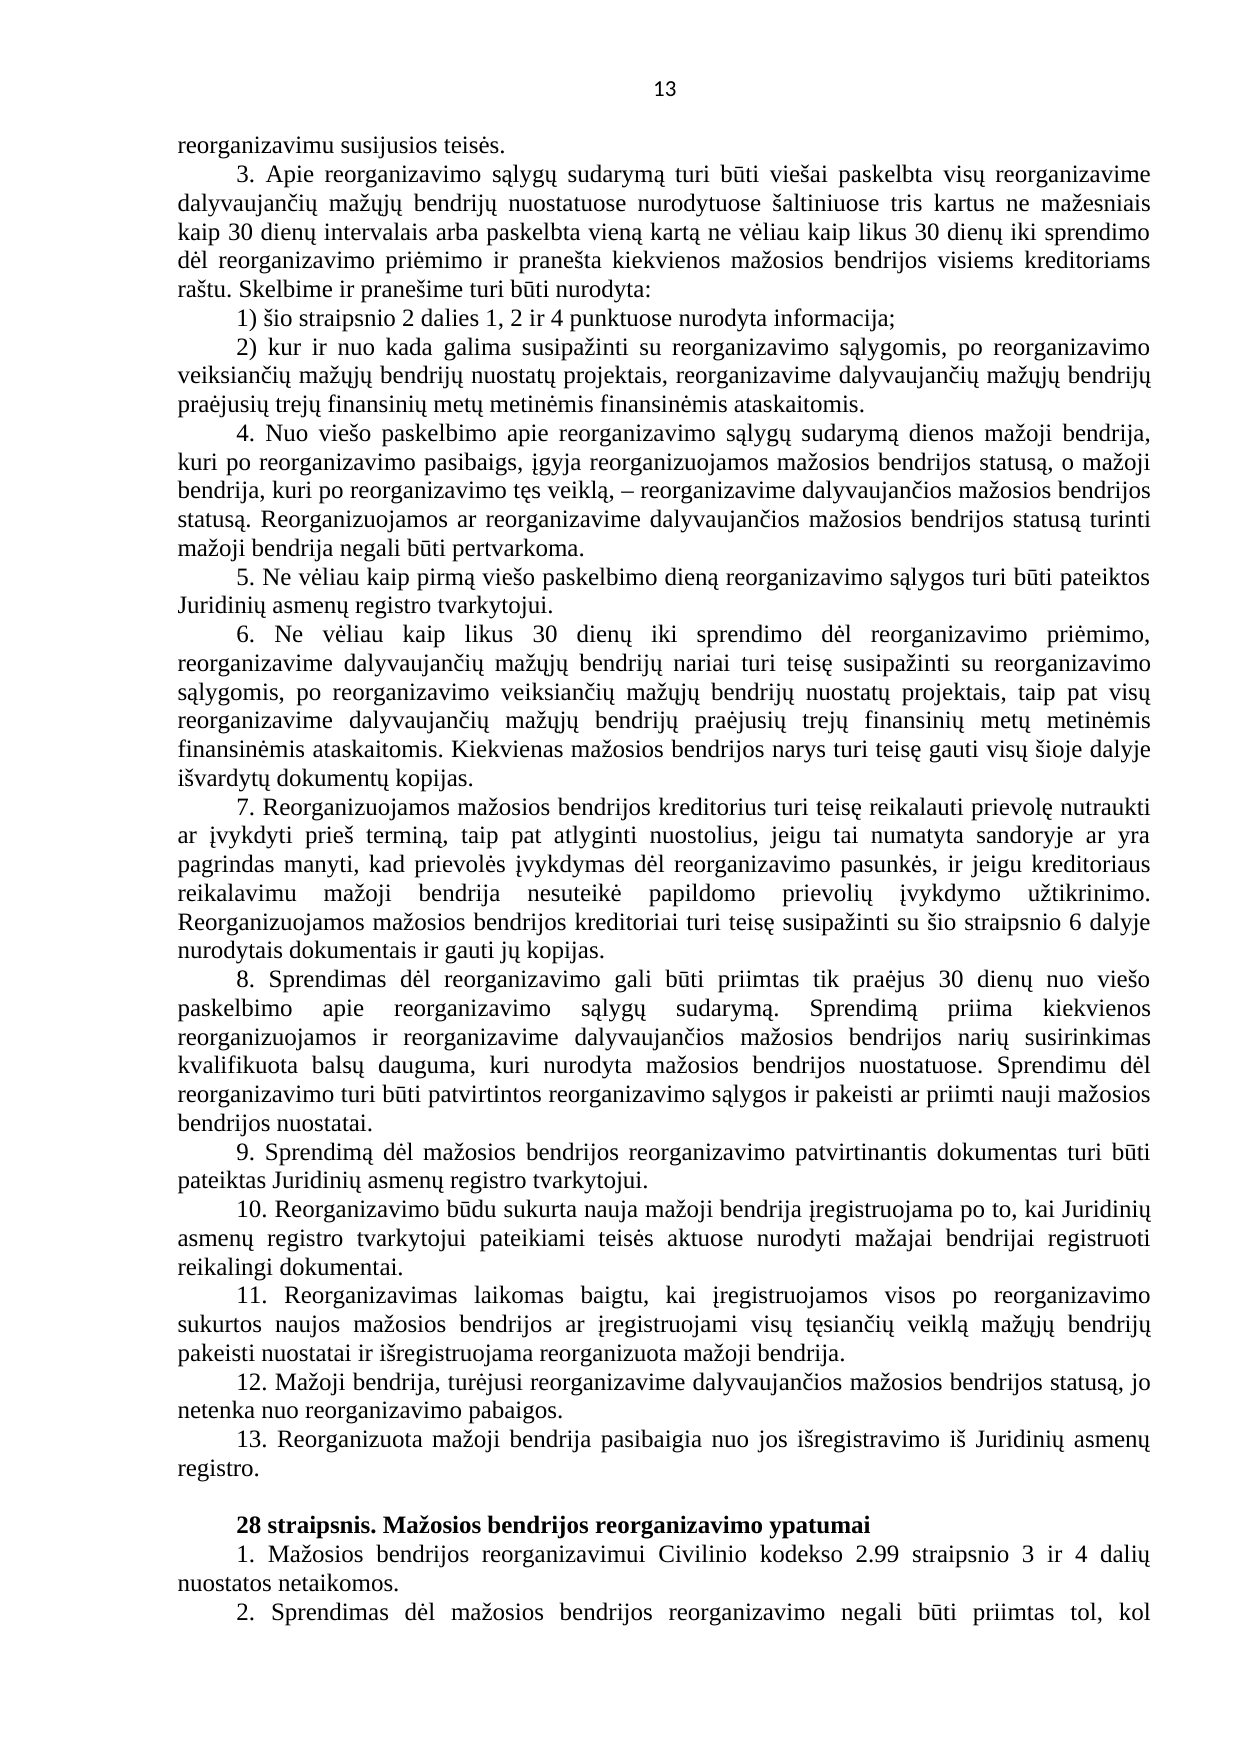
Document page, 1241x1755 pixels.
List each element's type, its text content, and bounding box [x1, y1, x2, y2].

text 13. Reorganizuota mažoji bendrija pasibaigia nuo jos išregistravimo iš Juridinių asmenų registro. [177, 1424, 1152, 1482]
text 5. Ne vėliau kaip pirmą viešo paskelbimo dieną reorganizavimo sąlygos turi būti pateiktos Juridinių asmenų registro tvarkytojui. [177, 562, 1152, 619]
text 3. Apie reorganizavimo sąlygų sudarymą turi būti viešai paskelbta visų reorganizavime dalyvaujančių mažųjų bendrijų nuostatuose nurodytuose šaltiniuose tris kartus ne mažesniais kaip 30 dienų intervalais arba paskelbta vieną kartą ne vėliau kaip likus 30 dienų iki sprendimo dėl reorganizavimo priėmimo ir pranešta kiekvienos mažosios bendrijos visiems kreditoriams raštu. Skelbime ir pranešime turi būti nurodyta: [177, 159, 1152, 303]
text 11. Reorganizavimas laikomas baigtu, kai įregistruojamos visos po reorganizavimo sukurtos naujos mažosios bendrijos ar įregistruojami visų tęsiančių veiklą mažųjų bendrijų pakeisti nuostatai ir išregistruojama reorganizuota mažoji bendrija. [177, 1281, 1152, 1367]
text 8. Sprendimas dėl reorganizavimo gali būti priimtas tik praėjus 30 dienų nuo viešo paskelbimo apie reorganizavimo sąlygų sudarymą. Sprendimą priima kiekvienos reorganizuojamos ir reorganizavime dalyvaujančios mažosios bendrijos narių susirinkimas kvalifikuota balsų dauguma, kuri nurodyta mažosios bendrijos nuostatuose. Sprendimu dėl reorganizavimo turi būti patvirtintos reorganizavimo sąlygos ir pakeisti ar priimti nauji mažosios bendrijos nuostatai. [177, 964, 1152, 1137]
text reorganizavimu susijusios teisės. [177, 131, 1152, 159]
text 2. Sprendimas dėl mažosios bendrijos reorganizavimo negali būti priimtas tol, kol [177, 1597, 1152, 1626]
text 28 straipsnis. Mažosios bendrijos reorganizavimo ypatumai [177, 1511, 1152, 1539]
text 2) kur ir nuo kada galima susipažinti su reorganizavimo sąlygomis, po reorganizavimo veiksiančių mažųjų bendrijų nuostatų projektais, reorganizavime dalyvaujančių mažųjų bendrijų praėjusių trejų finansinių metų metinėmis finansinėmis ataskaitomis. [177, 332, 1152, 418]
text 1. Mažosios bendrijos reorganizavimui Civilinio kodekso 2.99 straipsnio 3 ir 4 dalių nuostatos netaikomos. [177, 1539, 1152, 1597]
text 4. Nuo viešo paskelbimo apie reorganizavimo sąlygų sudarymą dienos mažoji bendrija, kuri po reorganizavimo pasibaigs, įgyja reorganizuojamos mažosios bendrijos statusą, o mažoji bendrija, kuri po reorganizavimo tęs veiklą, – reorganizavime dalyvaujančios mažosios bendrijos statusą. Reorganizuojamos ar reorganizavime dalyvaujančios mažosios bendrijos statusą turinti mažoji bendrija negali būti pertvarkoma. [177, 418, 1152, 562]
text 1) šio straipsnio 2 dalies 1, 2 ir 4 punktuose nurodyta informacija; [177, 303, 1152, 332]
text 6. Ne vėliau kaip likus 30 dienų iki sprendimo dėl reorganizavimo priėmimo, reorganizavime dalyvaujančių mažųjų bendrijų nariai turi teisę susipažinti su reorganizavimo sąlygomis, po reorganizavimo veiksiančių mažųjų bendrijų nuostatų projektais, taip pat visų reorganizavime dalyvaujančių mažųjų bendrijų praėjusių trejų finansinių metų metinėmis finansinėmis ataskaitomis. Kiekvienas mažosios bendrijos narys turi teisę gauti visų šioje dalyje išvardytų dokumentų kopijas. [177, 619, 1152, 792]
text 7. Reorganizuojamos mažosios bendrijos kreditorius turi teisę reikalauti prievolę nutraukti ar įvykdyti prieš terminą, taip pat atlyginti nuostolius, jeigu tai numatyta sandoryje ar yra pagrindas manyti, kad prievolės įvykdymas dėl reorganizavimo pasunkės, ir jeigu kreditoriaus reikalavimu mažoji bendrija nesuteikė papildomo prievolių įvykdymo užtikrinimo. Reorganizuojamos mažosios bendrijos kreditoriai turi teisę susipažinti su šio straipsnio 6 dalyje nurodytais dokumentais ir gauti jų kopijas. [177, 792, 1152, 964]
text 12. Mažoji bendrija, turėjusi reorganizavime dalyvaujančios mažosios bendrijos statusą, jo netenka nuo reorganizavimo pabaigos. [177, 1367, 1152, 1424]
text 10. Reorganizavimo būdu sukurta nauja mažoji bendrija įregistruojama po to, kai Juridinių asmenų registro tvarkytojui pateikiami teisės aktuose nurodyti mažajai bendrijai registruoti reikalingi dokumentai. [177, 1194, 1152, 1281]
text 9. Sprendimą dėl mažosios bendrijos reorganizavimo patvirtinantis dokumentas turi būti pateiktas Juridinių asmenų registro tvarkytojui. [177, 1137, 1152, 1194]
